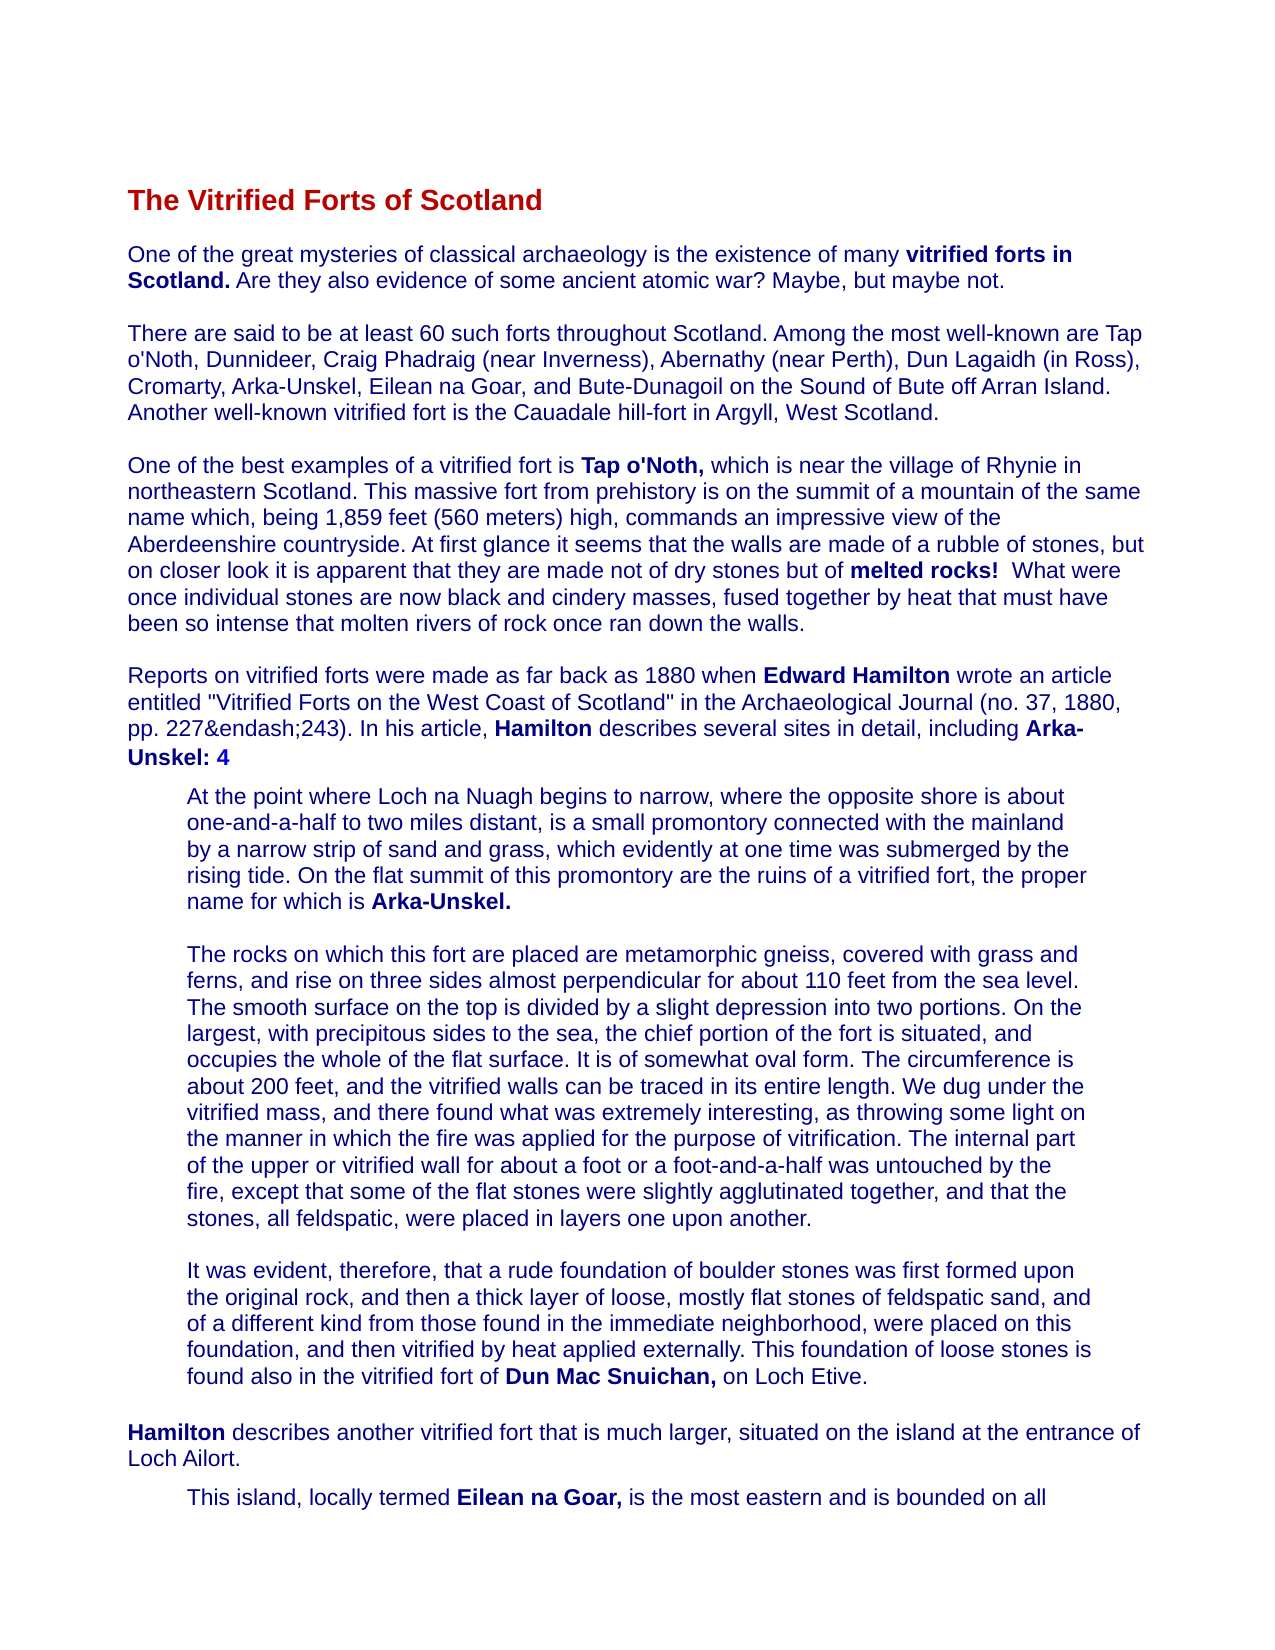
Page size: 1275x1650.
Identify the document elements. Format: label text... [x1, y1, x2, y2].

text This island, locally termed Eilean na Goar, is the most eastern and is bounded on all [187, 1484, 1095, 1510]
text At the point where Loch na Nuagh begins to narrow, where the opposite shore is about one-and-a-half to two miles distant, is a small promontory connected with the mainland by a narrow strip of sand and grass, which evidently at one time was submerged by the rising tide. On the flat summit of this promontory are the ruins of a vitrified fort, the proper name for which is Arka-Unskel. The rocks on which this fort are placed are metamorphic gneiss, covered with grass and ferns, and rise on three sides almost perpendicular for about 110 feet from the sea level. The smooth surface on the top is divided by a slight depression into two portions. On the largest, with precipitous sides to the sea, the chief portion of the fort is situated, and occupies the whole of the flat surface. It is of somewhat oval form. The circumference is about 200 feet, and the vitrified walls can be traced in its entire length. We dug under the vitrified mass, and there found what was extremely interesting, as throwing some light on the manner in which the fire was applied for the purpose of vitrification. The internal part of the upper or vitrified wall for about a foot or a foot-and-a-half was untouched by the fire, except that some of the flat stones were slightly agglutinated together, and that the stones, all feldspatic, were placed in layers one upon another. It was evident, therefore, that a rude foundation of boulder stones was first formed upon the original rock, and then a thick layer of loose, mostly flat stones of feldspatic sand, and of a different kind from those found in the immediate neighborhood, were placed on this foundation, and then vitrified by heat applied externally. This foundation of loose stones is found also in the vitrified fort of Dun Mac Snuichan, on Loch Etive. [187, 783, 1095, 1389]
text The Vitrified Forts of Scotland One of the great mysteries of classical archaeology is the existence of many vitrified forts in Scotland. Are they also evidence of some ancient atomic war? Maybe, but maybe not. There are said to be at least 60 such forts throughout Scotland. Among the most well-known are Tap o'Noth, Dunnideer, Craig Phadraig (near Inverness), Abernathy (near Perth), Dun Lagaidh (in Ross), Cromarty, Arka-Unskel, Eilean na Goar, and Bute-Dunagoil on the Sound of Bute off Arran Island. Another well-known vitrified fort is the Cauadale hill-fort in Argyll, West Scotland. One of the best examples of a vitrified fort is Tap o'Noth, which is near the village of Rhynie in northeastern Scotland. This massive fort from prehistory is on the summit of a mountain of the same name which, being 1,859 feet (560 meters) high, commands an impressive view of the Aberdeenshire countryside. At first glance it seems that the walls are made of a rubble of stones, but on closer look it is apparent that they are made not of dry stones but of melted rocks! What were once individual stones are now black and cindery masses, fused together by heat that must have been so intense that molten rivers of rock once ran down the walls. Reports on vitrified forts were made as far back as 1880 when Edward Hamilton wrote an article entitled "Vitrified Forts on the West Coast of Scotland" in the Archaeological Journal (no. 37, 1880, pp. 227&endash;243). In his article, Hamilton describes several sites in detail, including Arka-Unskel: 4 [127, 159, 1154, 770]
text Hamilton describes another vitrified fort that is much larger, situated on the island at the entrance of Loch Ailort. [127, 1418, 1154, 1471]
